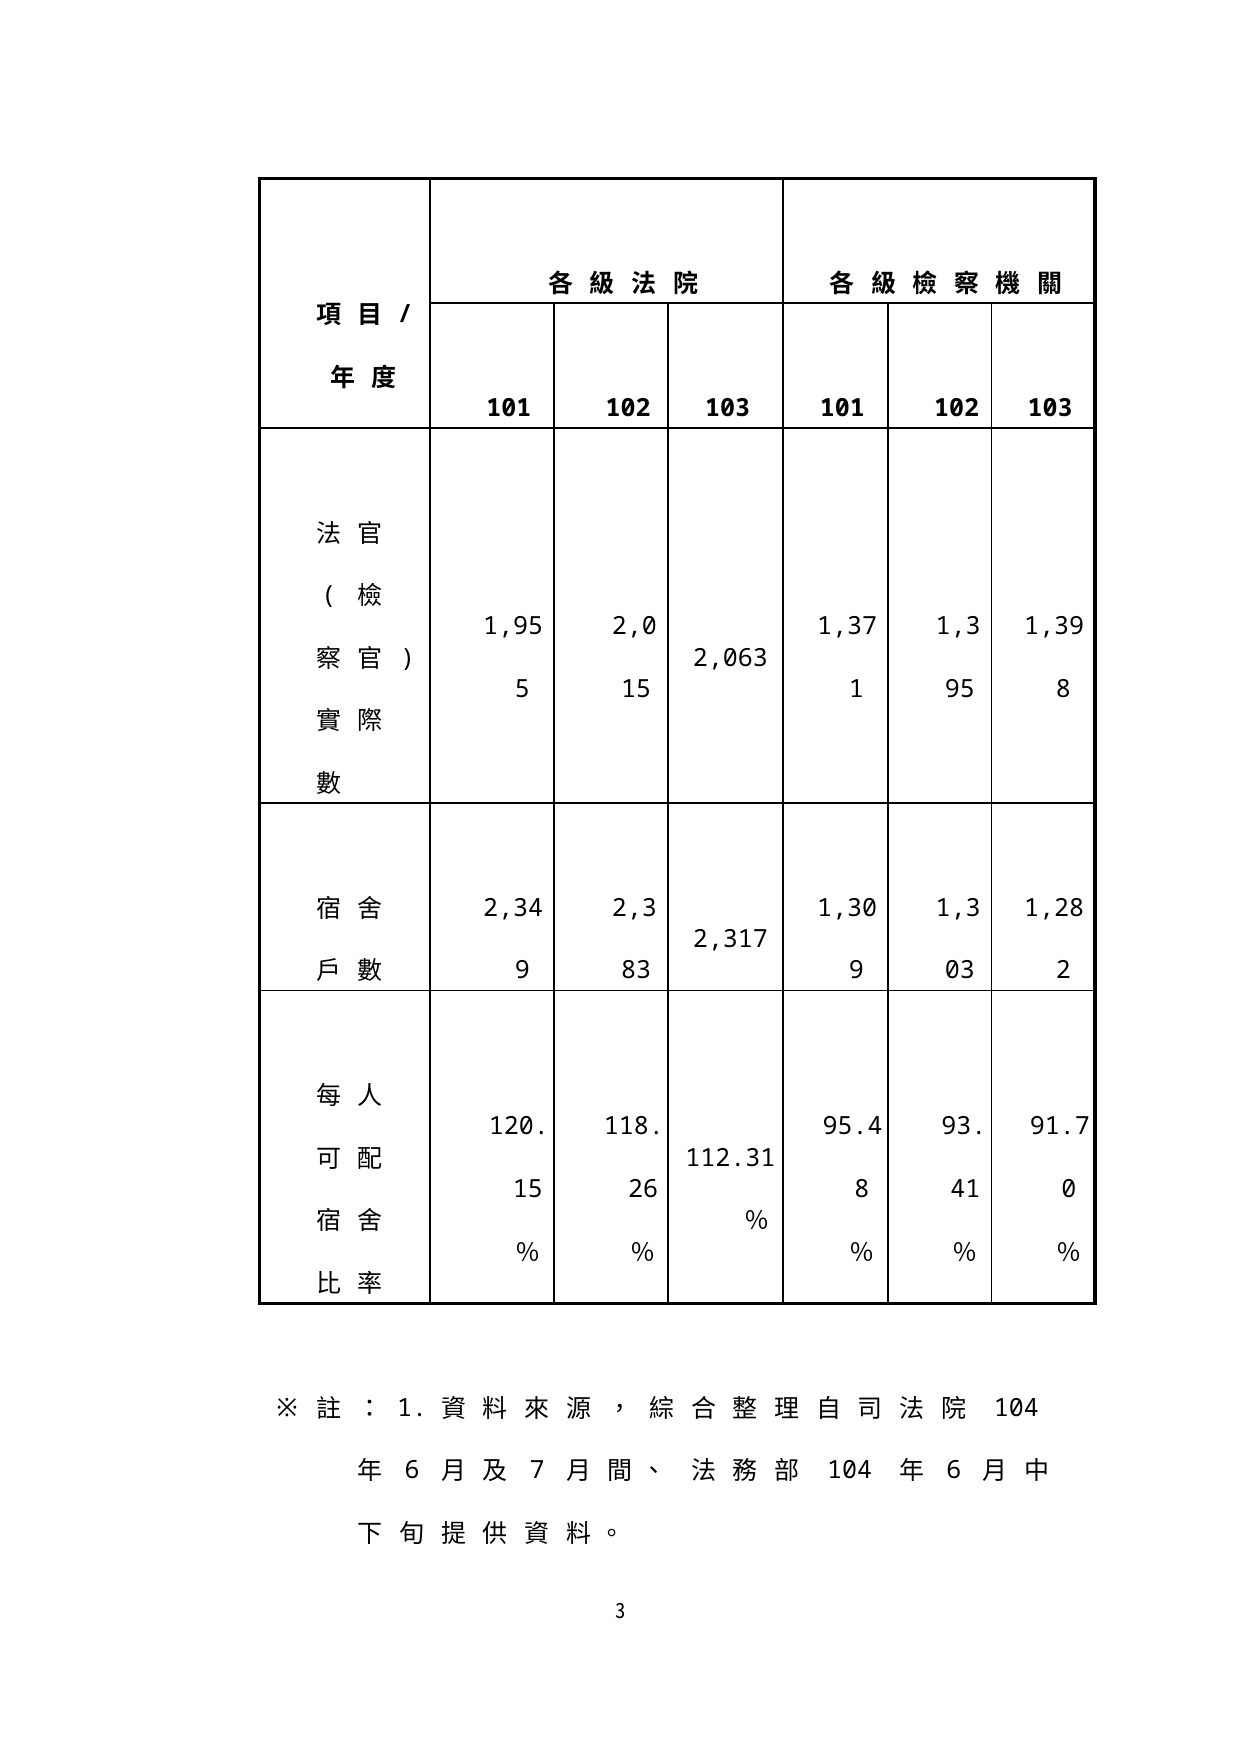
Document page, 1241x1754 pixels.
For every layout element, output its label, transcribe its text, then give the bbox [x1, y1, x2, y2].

table_cell 2,349 [431, 804, 553, 990]
table_cell 2,015 [555, 429, 667, 802]
table_cell 法官(檢察官)實際數 [261, 429, 429, 802]
table_cell 1,282 [992, 804, 1093, 990]
table_cell 2,383 [555, 804, 667, 990]
table_cell 101 [431, 304, 553, 427]
table_cell 宿舍戶數 [261, 804, 429, 990]
table_cell 93.41％ [889, 991, 991, 1302]
table_cell 每人可配 宿舍比率 [261, 991, 429, 1302]
table_cell 1,398 [992, 429, 1093, 802]
table_cell 2,063 [669, 429, 782, 802]
table_cell 103 [669, 304, 782, 427]
table_cell 103 [992, 304, 1093, 427]
table_cell 1,309 [784, 804, 887, 990]
table_header 各級法院 [431, 180, 782, 302]
table_cell 102 [889, 304, 991, 427]
text ※註：1.資料來源，綜合整理自司法院104年6月及7月間、法務部104年6月中下旬提供資料。 [245, 1365, 1058, 1552]
table_cell 1,395 [889, 429, 991, 802]
table_cell 1,955 [431, 429, 553, 802]
table_cell 120.15％ [431, 991, 553, 1302]
table_cell 2,317 [669, 804, 782, 990]
table_cell 95.48％ [784, 991, 887, 1302]
table_cell 1,303 [889, 804, 991, 990]
table_cell 112.31％ [669, 991, 782, 1302]
table_header 項目/年度 [261, 180, 429, 427]
table_cell 102 [555, 304, 667, 427]
table_header 各級檢察機關 [784, 180, 1093, 302]
table_cell 101 [784, 304, 887, 427]
table_cell 118.26％ [555, 991, 667, 1302]
table_cell 1,371 [784, 429, 887, 802]
table_cell 91.70％ [992, 991, 1093, 1302]
